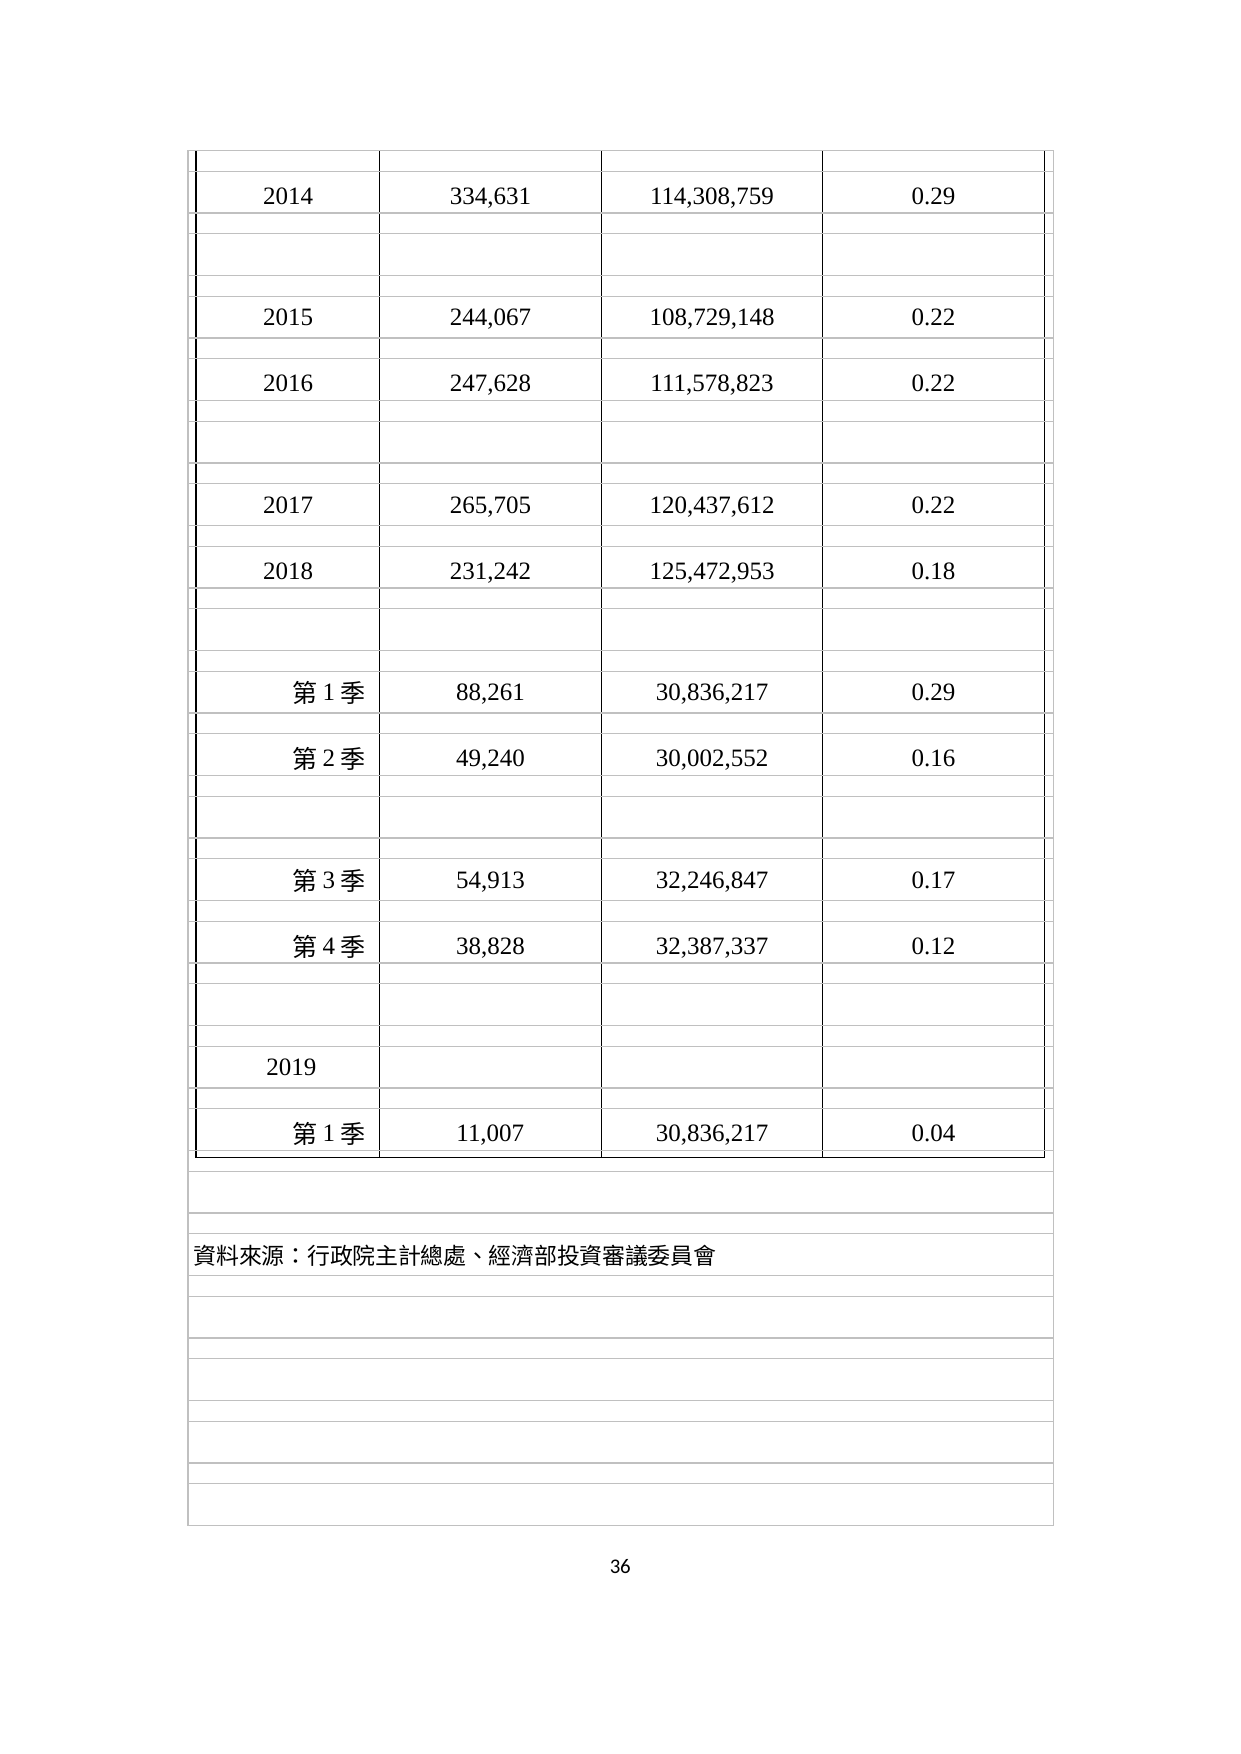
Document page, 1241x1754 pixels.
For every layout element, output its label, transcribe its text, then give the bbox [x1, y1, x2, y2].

table_cell 第2季 [197, 734, 379, 775]
table_cell 2019 [197, 1047, 379, 1087]
table_cell [823, 964, 1044, 970]
table_cell [602, 901, 822, 921]
table_cell [823, 220, 1044, 233]
table_cell 2015 [197, 297, 379, 337]
table_cell [380, 214, 601, 220]
table_cell [197, 234, 379, 275]
table_cell [197, 797, 379, 837]
table_cell [197, 714, 379, 733]
table_cell [602, 401, 822, 407]
table_cell [602, 776, 822, 782]
table_cell 2014 [197, 172, 379, 212]
table_cell 2018 [197, 547, 379, 587]
table_cell [380, 1151, 601, 1157]
table_cell [602, 526, 822, 546]
table_cell [602, 609, 822, 650]
table_cell [602, 1089, 822, 1108]
table_cell [380, 407, 601, 421]
table_cell [197, 407, 379, 421]
table_cell [602, 151, 822, 171]
table_cell [380, 782, 601, 796]
table_cell 0.16 [823, 734, 1044, 775]
table_cell 0.04 [823, 1109, 1044, 1150]
table_cell [602, 276, 822, 296]
table_cell 第1季 [197, 672, 379, 712]
table_cell [197, 214, 379, 220]
table_cell [197, 1026, 379, 1046]
table_cell [602, 714, 822, 733]
table_cell 265,705 [380, 484, 601, 525]
table_cell [602, 1151, 822, 1157]
table_cell [823, 407, 1044, 421]
table_cell [602, 651, 822, 671]
table_cell [197, 984, 379, 1025]
table_cell [602, 964, 822, 970]
table_cell 49,240 [380, 734, 601, 775]
table_cell [380, 595, 601, 608]
table_cell [823, 714, 1044, 733]
table_cell [197, 1089, 379, 1108]
table_cell [823, 339, 1044, 358]
table_cell [380, 589, 601, 595]
table_cell [380, 1089, 601, 1108]
table_cell [380, 464, 601, 483]
table_cell [197, 1151, 379, 1157]
table_cell [823, 1026, 1044, 1046]
table_cell 0.12 [823, 922, 1044, 962]
table_cell [602, 782, 822, 796]
table_cell [380, 609, 601, 650]
table_cell 0.29 [823, 172, 1044, 212]
text 資料來源：行政院主計總處、經濟部投資審議委員會 [193, 1234, 1053, 1275]
table_cell [380, 234, 601, 275]
table_cell [197, 782, 379, 796]
table_cell [602, 1026, 822, 1046]
table_cell [197, 422, 379, 462]
table_cell [380, 1026, 601, 1046]
table_cell [380, 839, 601, 858]
table_cell [823, 595, 1044, 608]
table_cell [197, 589, 379, 595]
table_cell [823, 797, 1044, 837]
table_cell 247,628 [380, 359, 601, 400]
table_cell [602, 464, 822, 483]
table_cell [197, 609, 379, 650]
table_cell 0.22 [823, 359, 1044, 400]
table_cell [823, 609, 1044, 650]
table_cell 244,067 [380, 297, 601, 337]
table_cell 88,261 [380, 672, 601, 712]
table_cell [602, 595, 822, 608]
table_cell [602, 839, 822, 858]
table_cell [197, 401, 379, 407]
table_cell [602, 234, 822, 275]
table_cell [823, 589, 1044, 595]
table_cell [197, 276, 379, 296]
table_cell 0.22 [823, 484, 1044, 525]
table_cell 108,729,148 [602, 297, 822, 337]
table_cell [380, 776, 601, 782]
table_cell [197, 970, 379, 983]
table_cell 32,387,337 [602, 922, 822, 962]
table_cell [823, 1089, 1044, 1108]
table_cell 30,002,552 [602, 734, 822, 775]
table_cell [823, 776, 1044, 782]
table_cell 第1季 [197, 1109, 379, 1150]
table_cell [823, 651, 1044, 671]
table_cell [823, 276, 1044, 296]
table_cell [823, 901, 1044, 921]
table_cell [380, 970, 601, 983]
table_cell 231,242 [380, 547, 601, 587]
table_cell [197, 839, 379, 858]
table_cell [602, 339, 822, 358]
table_cell [380, 276, 601, 296]
table_cell [602, 589, 822, 595]
table_cell [602, 984, 822, 1025]
table_cell [197, 339, 379, 358]
table_cell [380, 422, 601, 462]
table_cell 第4季 [197, 922, 379, 962]
table_cell [823, 234, 1044, 275]
table_cell [197, 776, 379, 782]
table_cell [380, 714, 601, 733]
table_cell [602, 1047, 822, 1087]
table_cell 30,836,217 [602, 1109, 822, 1150]
table_cell [380, 151, 601, 171]
table_cell [380, 964, 601, 970]
table_cell [380, 401, 601, 407]
table_cell [197, 526, 379, 546]
table_cell [380, 901, 601, 921]
table_cell 38,828 [380, 922, 601, 962]
table_cell [197, 464, 379, 483]
table_cell 0.17 [823, 859, 1044, 900]
table_cell [602, 214, 822, 220]
table_cell [823, 401, 1044, 407]
table_cell [823, 422, 1044, 462]
table_cell 0.29 [823, 672, 1044, 712]
table_cell [197, 151, 379, 171]
table_cell [380, 1047, 601, 1087]
table_cell [197, 964, 379, 970]
table_cell [823, 1047, 1044, 1087]
table_cell [823, 1151, 1044, 1157]
table_cell [823, 970, 1044, 983]
table_cell [380, 526, 601, 546]
table_cell 2017 [197, 484, 379, 525]
table_cell [380, 339, 601, 358]
table_cell [380, 651, 601, 671]
text [193, 1214, 1053, 1233]
table_cell [823, 151, 1044, 171]
table_cell 0.22 [823, 297, 1044, 337]
table_cell 334,631 [380, 172, 601, 212]
table_cell [602, 422, 822, 462]
table_cell [197, 651, 379, 671]
table_cell 2016 [197, 359, 379, 400]
table_cell 54,913 [380, 859, 601, 900]
table_cell [197, 901, 379, 921]
table_cell [602, 797, 822, 837]
table_cell [380, 797, 601, 837]
table_cell [602, 407, 822, 421]
table_cell 114,308,759 [602, 172, 822, 212]
table_cell 30,836,217 [602, 672, 822, 712]
table_cell [823, 214, 1044, 220]
table_cell [823, 984, 1044, 1025]
table_cell 125,472,953 [602, 547, 822, 587]
table_cell [823, 782, 1044, 796]
table_cell 第3季 [197, 859, 379, 900]
table_cell [602, 970, 822, 983]
table_cell [823, 464, 1044, 483]
table_cell [602, 220, 822, 233]
table_cell 120,437,612 [602, 484, 822, 525]
table_cell 11,007 [380, 1109, 601, 1150]
table_cell [380, 220, 601, 233]
table_cell [823, 839, 1044, 858]
table_cell [823, 526, 1044, 546]
table_cell [197, 595, 379, 608]
table_cell [197, 220, 379, 233]
table_cell 32,246,847 [602, 859, 822, 900]
table_cell 111,578,823 [602, 359, 822, 400]
table_cell [380, 984, 601, 1025]
table_cell 0.18 [823, 547, 1044, 587]
